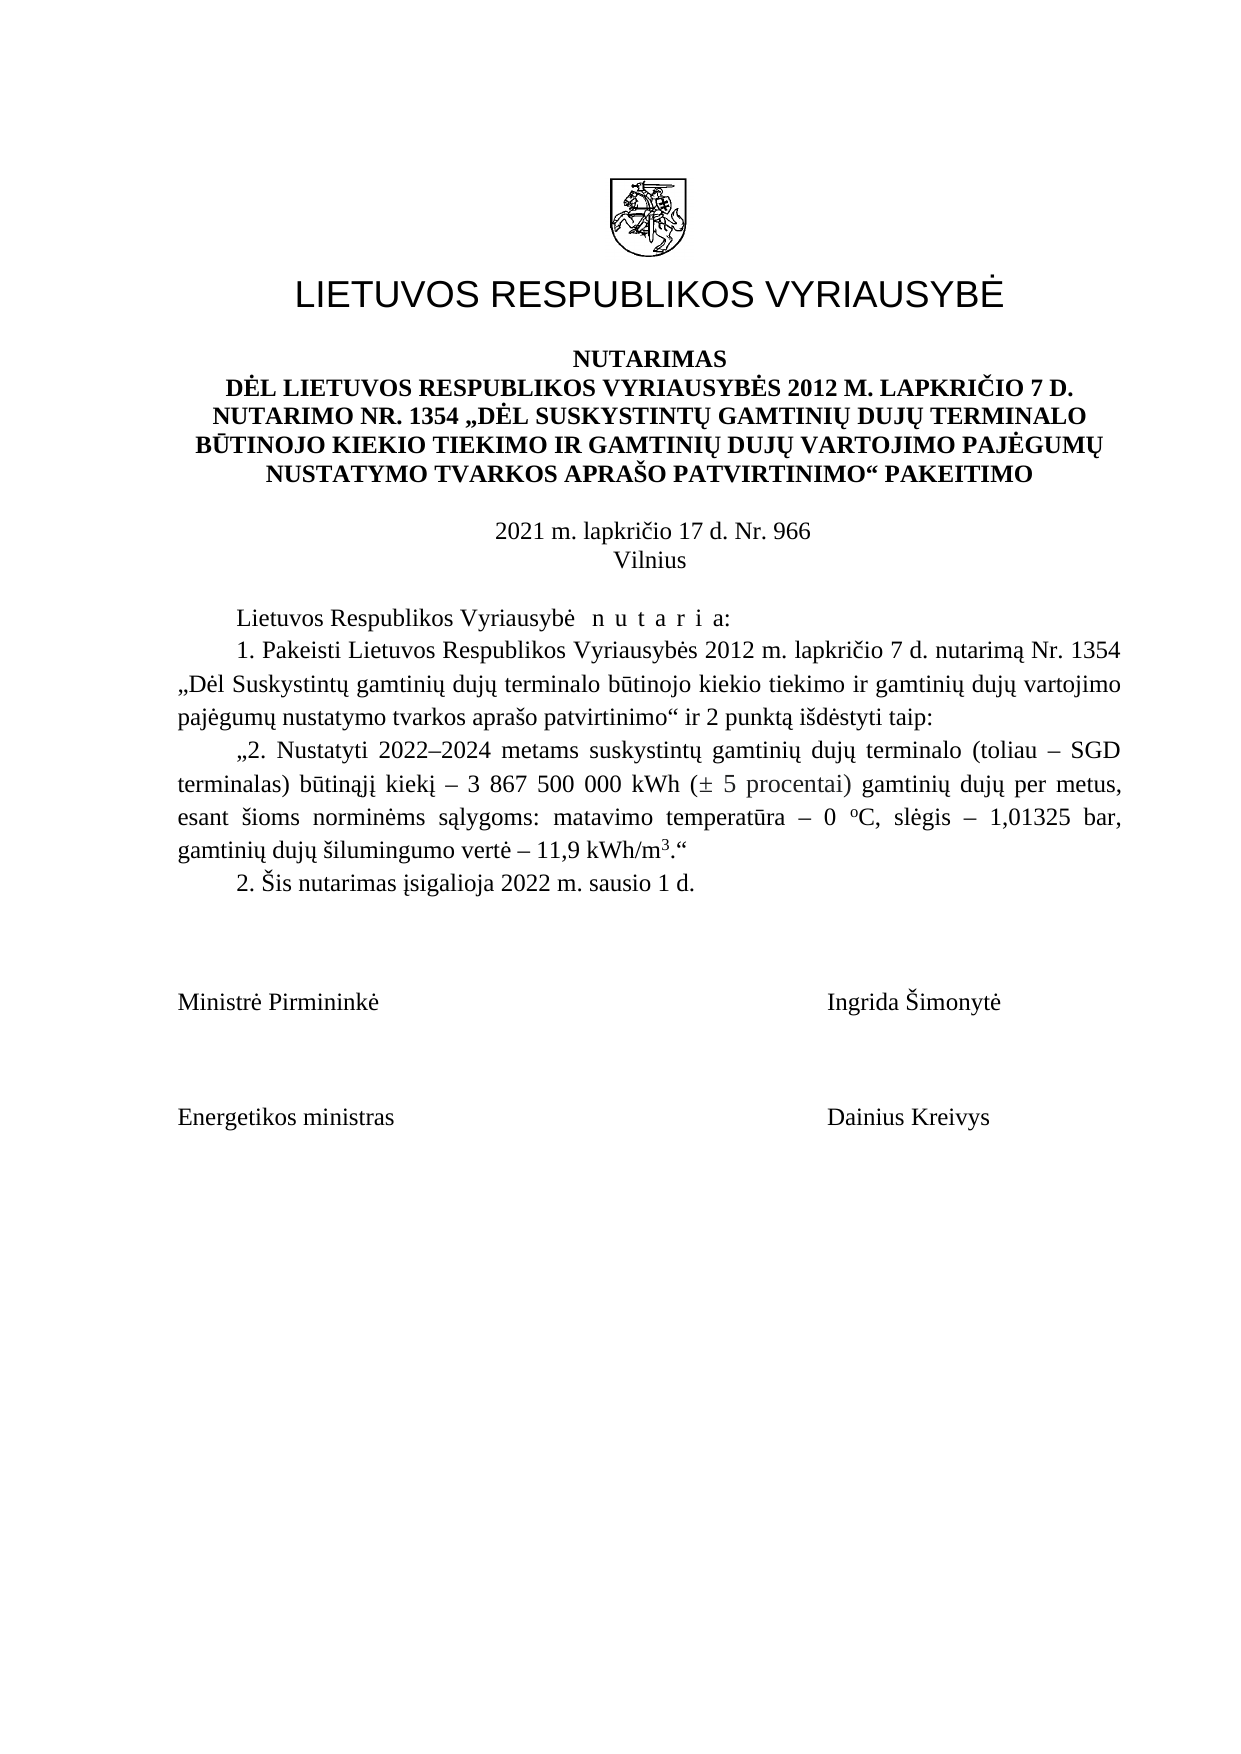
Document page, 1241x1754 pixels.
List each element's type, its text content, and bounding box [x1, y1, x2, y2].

text „2. Nustatyti 2022–2024 metams suskystintų gamtinių dujų terminalo (toliau – SGD terminalas) būtinąjį kiekį – 3 867 500 000 kWh (± 5 procentai) gamtinių dujų per metus, esant šioms norminėms sąlygoms: matavimo temperatūra – 0 oC, slėgis – 1,01325 bar, gamtinių dujų šilumingumo vertė – 11,9 kWh/m3.“ [177, 735, 1122, 864]
text 2021 m. lapkričio 17 d. Nr. 966 [177, 516, 1122, 545]
text Lietuvos Respublikos Vyriausybė [177, 272, 1122, 315]
text 1. Pakeisti Lietuvos Respublikos Vyriausybės 2012 m. lapkričio 7 d. nutarimą Nr. 1354 „Dėl Suskystintų gamtinių dujų terminalo būtinojo kiekio tiekimo ir gamtinių dujų vartojimo pajėgumų nustatymo tvarkos aprašo patvirtinimo“ ir 2 punktą išdėstyti taip: [177, 636, 1122, 730]
text Vilnius [177, 545, 1122, 574]
text 2. Šis nutarimas įsigalioja 2022 m. sausio 1 d. [177, 868, 1122, 897]
text DĖL LIETUVOS RESPUBLIKOS VYRIAUSYBĖS 2012 M. LAPKRIČIO 7 D. NUTARIMO NR. 1354 „DĖL SUSKYSTINTŲ GAMTINIŲ DUJŲ TERMINALO BŪTINOJO KIEKIO TIEKIMO IR GAMTINIŲ DUJŲ VARTOJIMO PAJĖGUMŲ NUSTATYMO TVARKOS APRAŠO PATVIRTINIMO“ PAKEITIMO [177, 373, 1122, 488]
text nutarimas [177, 344, 1122, 373]
text Lietuvos Respublikos Vyriausybė nutaria: [177, 603, 1122, 631]
text Ministrė Pirmininkė Ingrida Šimonytė [177, 987, 1122, 1016]
text Energetikos ministras Dainius Kreivys [177, 1102, 1122, 1131]
